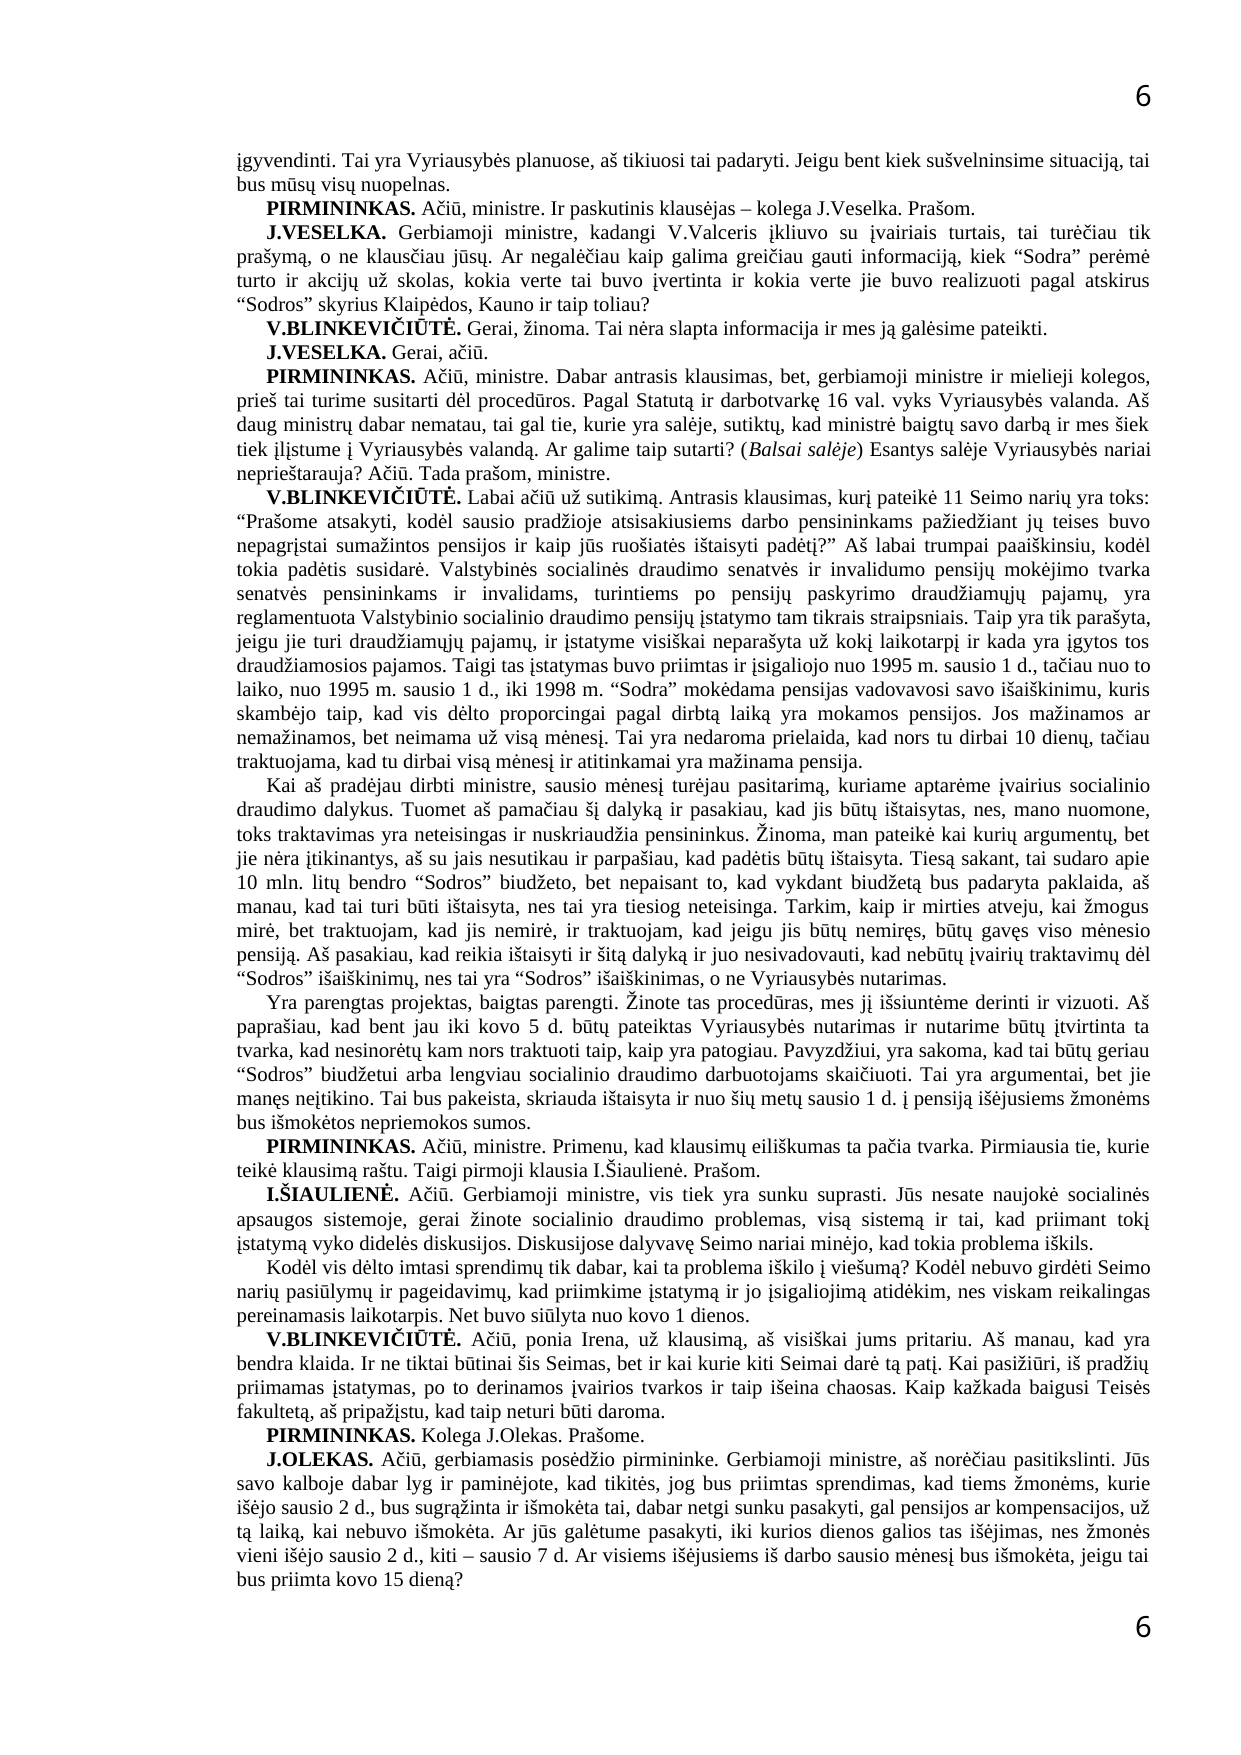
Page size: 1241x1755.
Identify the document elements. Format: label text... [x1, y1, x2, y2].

text įgyvendinti. Tai yra Vyriausybės planuose, aš tikiuosi tai padaryti. Jeigu bent kiek sušvelninsime situaciją, tai bus mūsų visų nuopelnas. [236, 148, 1152, 196]
text PIRMININKAS. Ačiū, ministre. Primenu, kad klausimų eiliškumas ta pačia tvarka. Pirmiausia tie, kurie teikė klausimą raštu. Taigi pirmoji klausia I.Šiaulienė. Prašom. [236, 1134, 1152, 1182]
text Yra parengtas projektas, baigtas parengti. Žinote tas procedūras, mes jį išsiuntėme derinti ir vizuoti. Aš paprašiau, kad bent jau iki kovo 5 d. būtų pateiktas Vyriausybės nutarimas ir nutarime būtų įtvirtinta ta tvarka, kad nesinorėtų kam nors traktuoti taip, kaip yra patogiau. Pavyzdžiui, yra sakoma, kad tai būtų geriau “Sodros” biudžetui arba lengviau socialinio draudimo darbuotojams skaičiuoti. Tai yra argumentai, bet jie manęs neįtikino. Tai bus pakeista, skriauda ištaisyta ir nuo šių metų sausio 1 d. į pensiją išėjusiems žmonėms bus išmokėtos nepriemokos sumos. [236, 990, 1152, 1134]
text V.BLINKEVIČIŪTĖ. Labai ačiū už sutikimą. Antrasis klausimas, kurį pateikė 11 Seimo narių yra toks: “Prašome atsakyti, kodėl sausio pradžioje atsisakiusiems darbo pensininkams pažiedžiant jų teises buvo nepagrįstai sumažintos pensijos ir kaip jūs ruošiatės ištaisyti padėtį?” Aš labai trumpai paaiškinsiu, kodėl tokia padėtis susidarė. Valstybinės socialinės draudimo senatvės ir invalidumo pensijų mokėjimo tvarka senatvės pensininkams ir invalidams, turintiems po pensijų paskyrimo draudžiamųjų pajamų, yra reglamentuota Valstybinio socialinio draudimo pensijų įstatymo tam tikrais straipsniais. Taip yra tik parašyta, jeigu jie turi draudžiamųjų pajamų, ir įstatyme visiškai neparašyta už kokį laikotarpį ir kada yra įgytos tos draudžiamosios pajamos. Taigi tas įstatymas buvo priimtas ir įsigaliojo nuo 1995 m. sausio 1 d., tačiau nuo to laiko, nuo 1995 m. sausio 1 d., iki 1998 m. “Sodra” mokėdama pensijas vadovavosi savo išaiškinimu, kuris skambėjo taip, kad vis dėlto proporcingai pagal dirbtą laiką yra mokamos pensijos. Jos mažinamos ar nemažinamos, bet neimama už visą mėnesį. Tai yra nedaroma prielaida, kad nors tu dirbai 10 dienų, tačiau traktuojama, kad tu dirbai visą mėnesį ir atitinkamai yra mažinama pensija. [236, 484, 1152, 773]
text Kai aš pradėjau dirbti ministre, sausio mėnesį turėjau pasitarimą, kuriame aptarėme įvairius socialinio draudimo dalykus. Tuomet aš pamačiau šį dalyką ir pasakiau, kad jis būtų ištaisytas, nes, mano nuomone, toks traktavimas yra neteisingas ir nuskriaudžia pensininkus. Žinoma, man pateikė kai kurių argumentų, bet jie nėra įtikinantys, aš su jais nesutikau ir parpašiau, kad padėtis būtų ištaisyta. Tiesą sakant, tai sudaro apie 10 mln. litų bendro “Sodros” biudžeto, bet nepaisant to, kad vykdant biudžetą bus padaryta paklaida, aš manau, kad tai turi būti ištaisyta, nes tai yra tiesiog neteisinga. Tarkim, kaip ir mirties atveju, kai žmogus mirė, bet traktuojam, kad jis nemirė, ir traktuojam, kad jeigu jis būtų nemiręs, būtų gavęs viso mėnesio pensiją. Aš pasakiau, kad reikia ištaisyti ir šitą dalyką ir juo nesivadovauti, kad nebūtų įvairių traktavimų dėl “Sodros” išaiškinimų, nes tai yra “Sodros” išaiškinimas, o ne Vyriausybės nutarimas. [236, 773, 1152, 990]
text V.BLINKEVIČIŪTĖ. Ačiū, ponia Irena, už klausimą, aš visiškai jums pritariu. Aš manau, kad yra bendra klaida. Ir ne tiktai būtinai šis Seimas, bet ir kai kurie kiti Seimai darė tą patį. Kai pasižiūri, iš pradžių priimamas įstatymas, po to derinamos įvairios tvarkos ir taip išeina chaosas. Kaip kažkada baigusi Teisės fakultetą, aš pripažįstu, kad taip neturi būti daroma. [236, 1327, 1152, 1423]
text PIRMININKAS. Ačiū, ministre. Ir paskutinis klausėjas – kolega J.Veselka. Prašom. [236, 196, 1152, 220]
text J.OLEKAS. Ačiū, gerbiamasis posėdžio pirmininke. Gerbiamoji ministre, aš norėčiau pasitikslinti. Jūs savo kalboje dabar lyg ir paminėjote, kad tikitės, jog bus priimtas sprendimas, kad tiems žmonėms, kurie išėjo sausio 2 d., bus sugrąžinta ir išmokėta tai, dabar netgi sunku pasakyti, gal pensijos ar kompensacijos, už tą laiką, kai nebuvo išmokėta. Ar jūs galėtume pasakyti, iki kurios dienos galios tas išėjimas, nes žmonės vieni išėjo sausio 2 d., kiti – sausio 7 d. Ar visiems išėjusiems iš darbo sausio mėnesį bus išmokėta, jeigu tai bus priimta kovo 15 dieną? [236, 1447, 1152, 1591]
text J.VESELKA. Gerbiamoji ministre, kadangi V.Valceris įkliuvo su įvairiais turtais, tai turėčiau tik prašymą, o ne klausčiau jūsų. Ar negalėčiau kaip galima greičiau gauti informaciją, kiek “Sodra” perėmė turto ir akcijų už skolas, kokia verte tai buvo įvertinta ir kokia verte jie buvo realizuoti pagal atskirus “Sodros” skyrius Klaipėdos, Kauno ir taip toliau? [236, 220, 1152, 316]
text V.BLINKEVIČIŪTĖ. Gerai, žinoma. Tai nėra slapta informacija ir mes ją galėsime pateikti. [236, 316, 1152, 340]
text Kodėl vis dėlto imtasi sprendimų tik dabar, kai ta problema iškilo į viešumą? Kodėl nebuvo girdėti Seimo narių pasiūlymų ir pageidavimų, kad priimkime įstatymą ir jo įsigaliojimą atidėkim, nes viskam reikalingas pereinamasis laikotarpis. Net buvo siūlyta nuo kovo 1 dienos. [236, 1254, 1152, 1327]
text PIRMININKAS. Ačiū, ministre. Dabar antrasis klausimas, bet, gerbiamoji ministre ir mielieji kolegos, prieš tai turime susitarti dėl procedūros. Pagal Statutą ir darbotvarkę 16 val. vyks Vyriausybės valanda. Aš daug ministrų dabar nematau, tai gal tie, kurie yra salėje, sutiktų, kad ministrė baigtų savo darbą ir mes šiek tiek įlįstume į Vyriausybės valandą. Ar galime taip sutarti? (Balsai salėje) Esantys salėje Vyriausybės nariai neprieštarauja? Ačiū. Tada prašom, ministre. [236, 364, 1152, 484]
text PIRMININKAS. Kolega J.Olekas. Prašome. [236, 1423, 1152, 1447]
text I.ŠIAULIENĖ. Ačiū. Gerbiamoji ministre, vis tiek yra sunku suprasti. Jūs nesate naujokė socialinės apsaugos sistemoje, gerai žinote socialinio draudimo problemas, visą sistemą ir tai, kad priimant tokį įstatymą vyko didelės diskusijos. Diskusijose dalyvavę Seimo nariai minėjo, kad tokia problema iškils. [236, 1182, 1152, 1254]
text J.VESELKA. Gerai, ačiū. [236, 340, 1152, 364]
